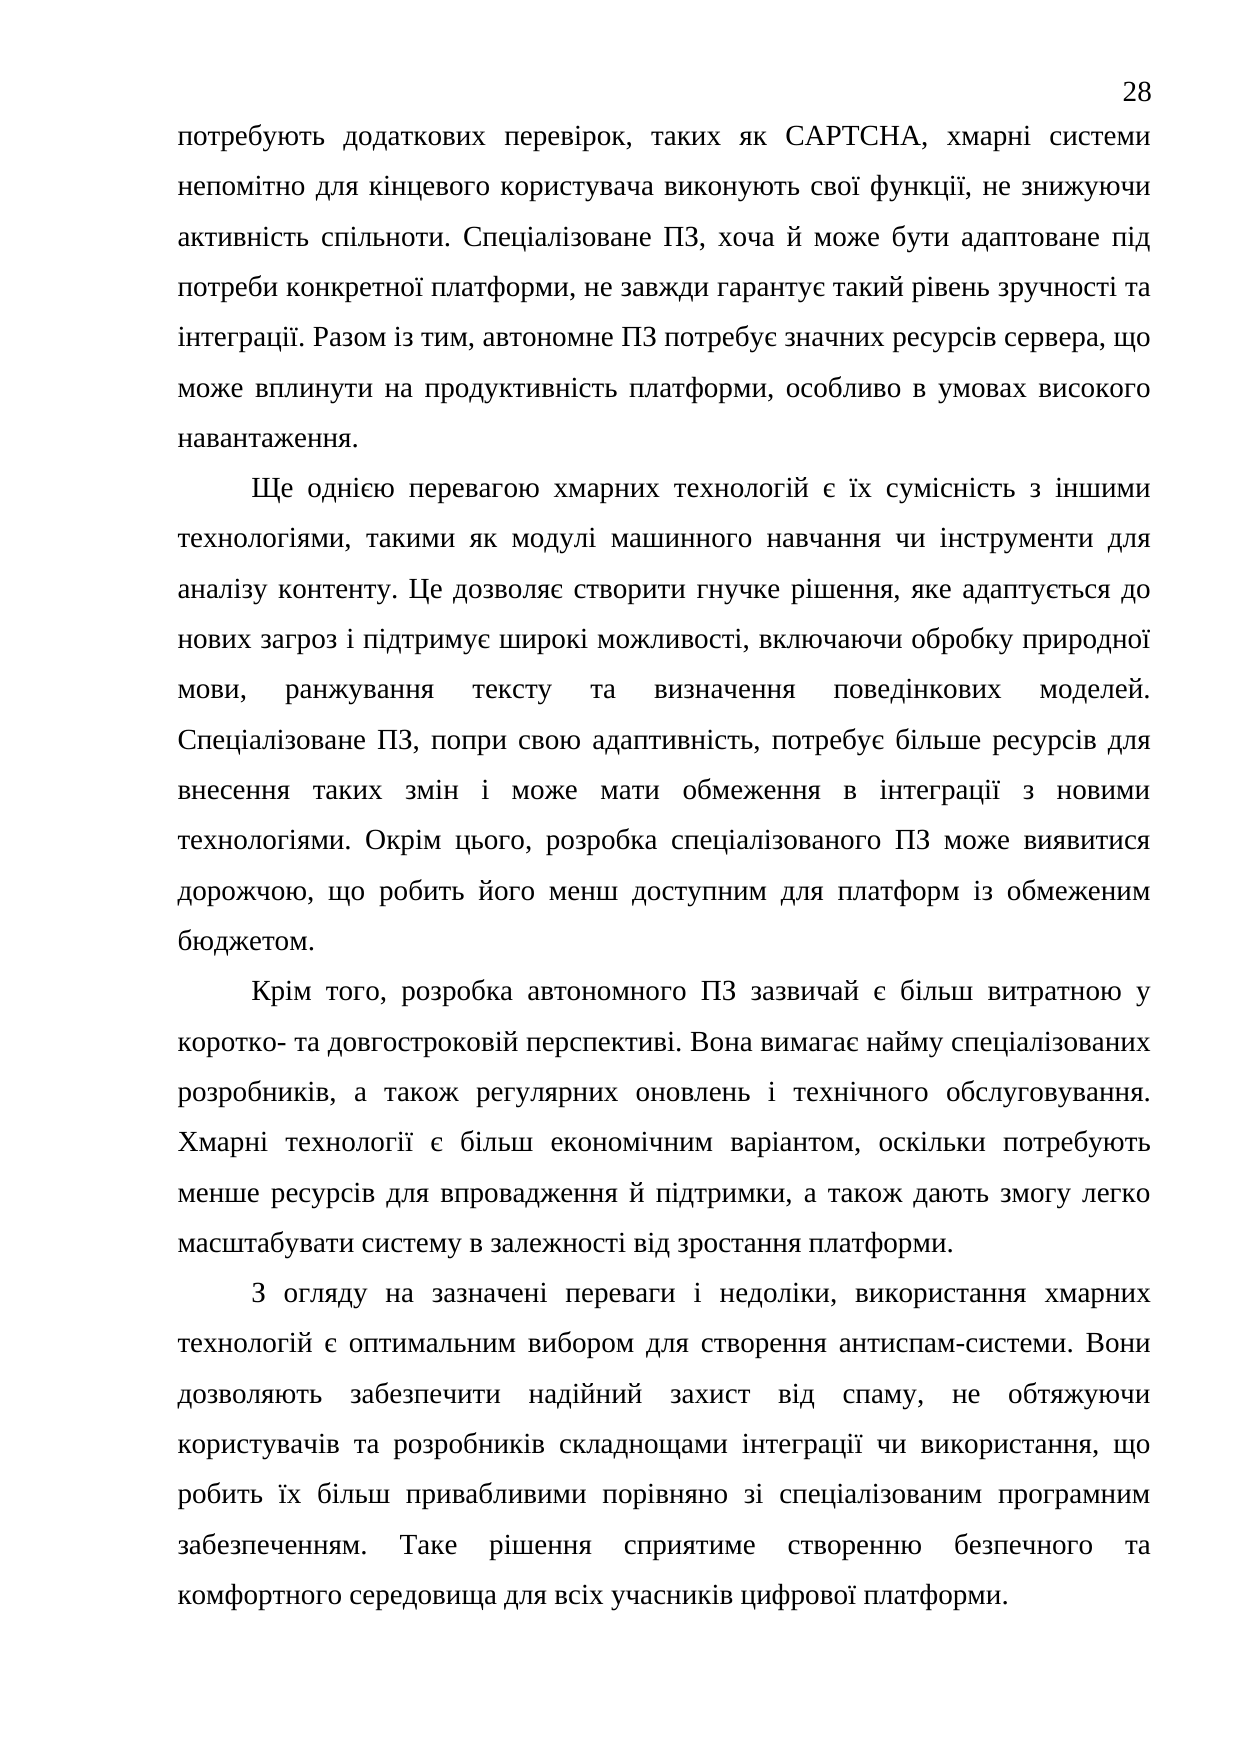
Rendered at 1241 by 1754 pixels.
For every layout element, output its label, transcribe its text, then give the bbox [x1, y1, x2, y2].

text З огляду на зазначені переваги і недоліки, використання хмарних технологій є оптимальним вибором для створення антиспам-системи. Вони дозволяють забезпечити надійний захист від спаму, не обтяжуючи користувачів та розробників складнощами інтеграції чи використання, що робить їх більш привабливими порівняно зі спеціалізованим програмним забезпеченням. Таке рішення сприятиме створенню безпечного та комфортного середовища для всіх учасників цифрової платформи. [177, 1275, 1152, 1611]
text потребують додаткових перевірок, таких як CAPTCHA, хмарні системи непомітно для кінцевого користувача виконують свої функції, не знижуючи активність спільноти. Спеціалізоване ПЗ, хоча й може бути адаптоване під потреби конкретної платформи, не завжди гарантує такий рівень зручності та інтеграції. Разом із тим, автономне ПЗ потребує значних ресурсів сервера, що може вплинути на продуктивність платформи, особливо в умовах високого навантаження. [177, 118, 1152, 453]
text Ще однією перевагою хмарних технологій є їх сумісність з іншими технологіями, такими як модулі машинного навчання чи інструменти для аналізу контенту. Це дозволяє створити гнучке рішення, яке адаптується до нових загроз і підтримує широкі можливості, включаючи обробку природної мови, ранжування тексту та визначення поведінкових моделей. Спеціалізоване ПЗ, попри свою адаптивність, потребує більше ресурсів для внесення таких змін і може мати обмеження в інтеграції з новими технологіями. Окрім цього, розробка спеціалізованого ПЗ може виявитися дорожчою, що робить його менш доступним для платформ із обмеженим бюджетом. [177, 470, 1152, 957]
text Крім того, розробка автономного ПЗ зазвичай є більш витратною у коротко- та довгостроковій перспективі. Вона вимагає найму спеціалізованих розробників, а також регулярних оновлень і технічного обслуговування. Хмарні технології є більш економічним варіантом, оскільки потребують менше ресурсів для впровадження й підтримки, а також дають змогу легко масштабувати систему в залежності від зростання платформи. [177, 973, 1152, 1258]
